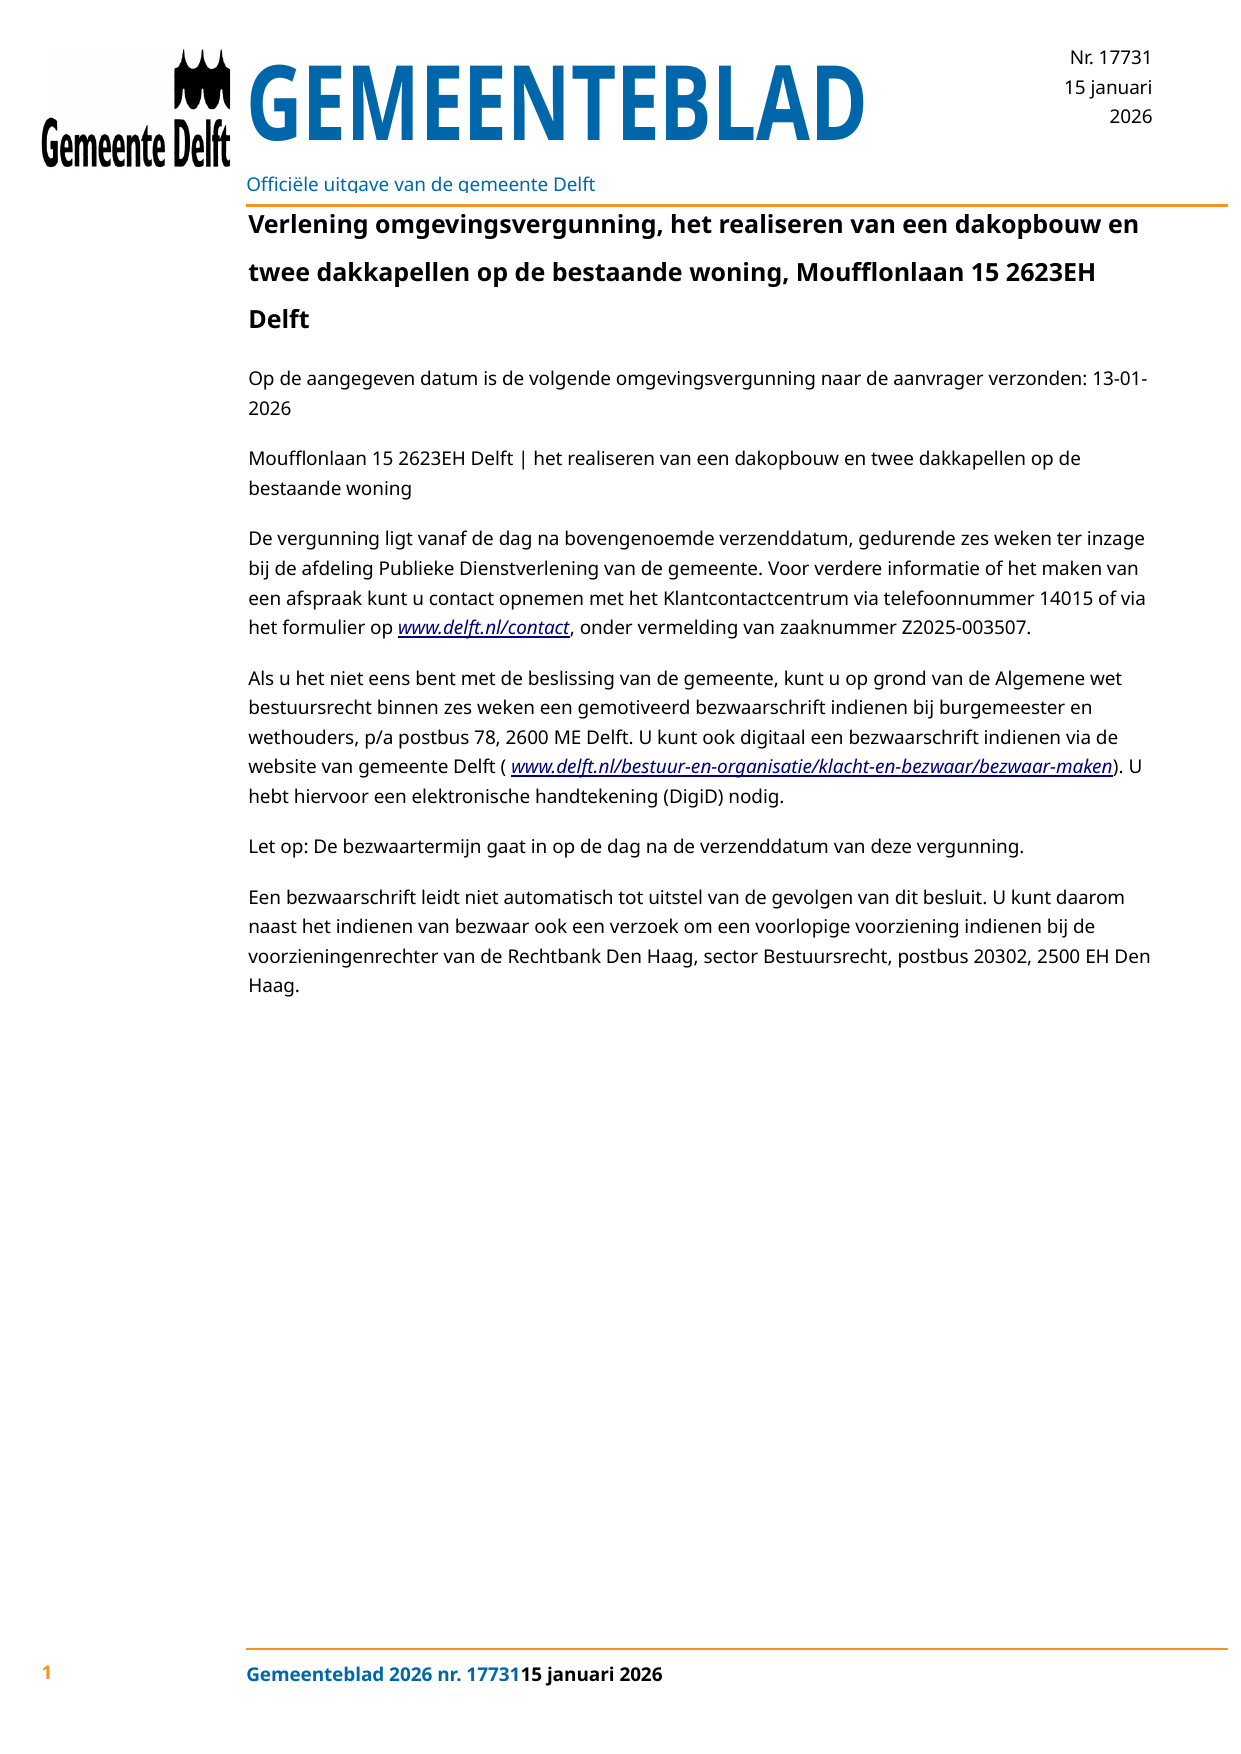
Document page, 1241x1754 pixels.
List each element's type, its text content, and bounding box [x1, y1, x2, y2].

picture [41, 47, 231, 172]
text Als u het niet eens bent met de beslissing van de gemeente, kunt u op grond van de Algemene wet bestuursrecht binnen zes weken een gemotiveerd bezwaarschrift indienen bij burgemeester en wethouders, p/a postbus 78, 2600 ME Delft. U kunt ook digitaal een bezwaarschrift indienen via de website van gemeente Delft ( www.delft.nl/bestuur-en-organisatie/klacht-en-bezwaar/bezwaar-maken). U hebt hiervoor een elektronische handtekening (DigiD) nodig. [248, 665, 1152, 809]
text De vergunning ligt vanaf de dag na bovengenoemde verzenddatum, gedurende zes weken ter inzage bij de afdeling Publieke Dienstverlening van de gemeente. Voor verdere informatie of het maken van een afspraak kunt u contact opnemen met het Klantcontactcentrum via telefoonnummer 14015 of via het formulier op www.delft.nl/contact, onder vermelding van zaaknummer Z2025-003507. [248, 526, 1152, 640]
text Moufflonlaan 15 2623EH Delft | het realiseren van een dakopbouw en twee dakkapellen op de bestaande woning [248, 446, 1152, 501]
text Let op: De bezwaartermijn gaat in op de dag na de verzenddatum van deze vergunning. [248, 833, 1152, 859]
text Een bezwaarschrift leidt niet automatisch tot uitstel van de gevolgen van dit besluit. U kunt daarom naast het indienen van bezwaar ook een verzoek om een voorlopige voorziening indienen bij de voorzieningenrechter van de Rechtbank Den Haag, sector Bestuursrecht, postbus 20302, 2500 EH Den Haag. [248, 884, 1152, 998]
text Verlening omgevingsvergunning, het realiseren van een dakopbouw en twee dakkapellen op de bestaande woning, Moufflonlaan 15 2623EH Delft [248, 207, 1152, 336]
text Op de aangegeven datum is de volgende omgevingsvergunning naar de aanvrager verzonden: 13-01-2026 [248, 366, 1152, 421]
